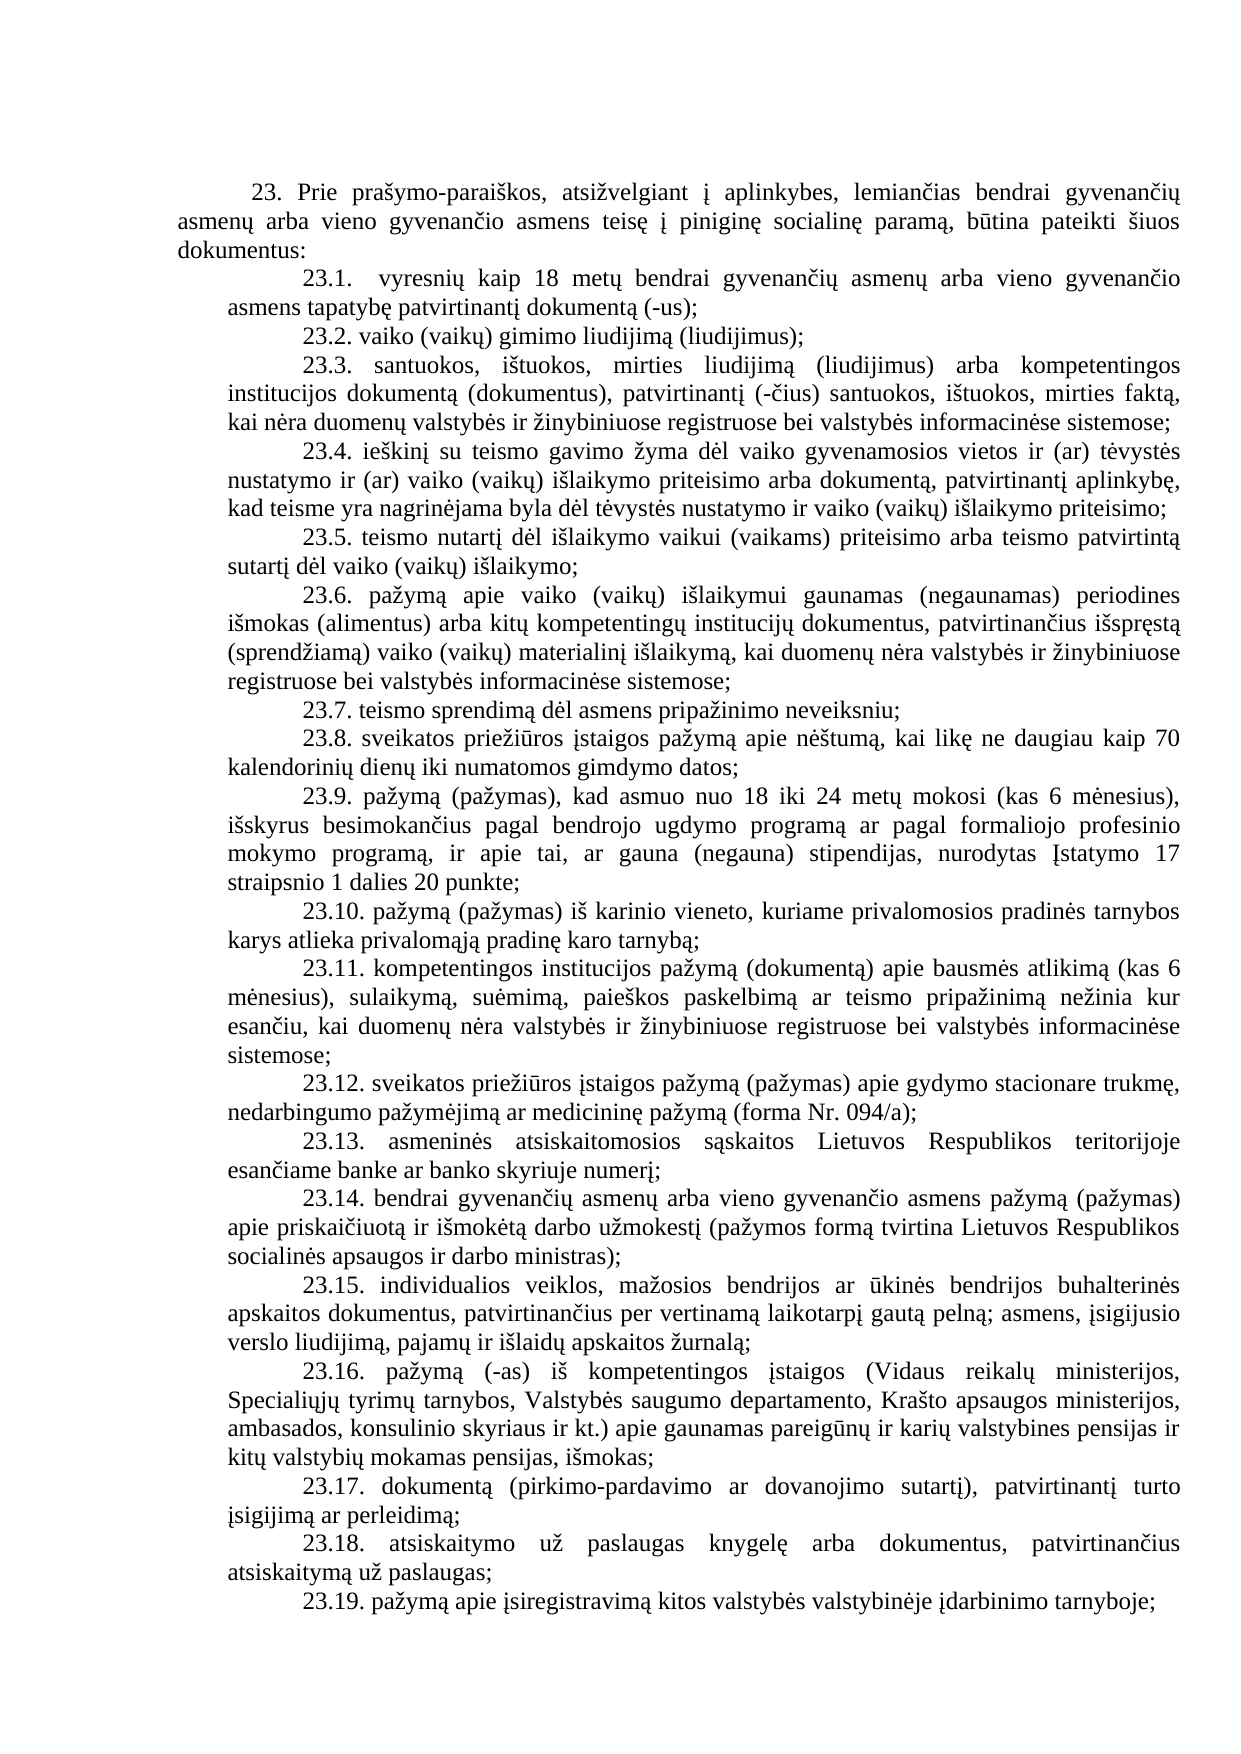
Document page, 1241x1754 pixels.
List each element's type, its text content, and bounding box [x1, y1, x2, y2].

text 23.9. pažymą (pažymas), kad asmuo nuo 18 iki 24 metų mokosi (kas 6 mėnesius), išskyrus besimokančius pagal bendrojo ugdymo programą ar pagal formaliojo profesinio mokymo programą, ir apie tai, ar gauna (negauna) stipendijas, nurodytas Įstatymo 17 straipsnio 1 dalies 20 punkte; [227, 781, 1181, 896]
text 23.6. pažymą apie vaiko (vaikų) išlaikymui gaunamas (negaunamas) periodines išmokas (alimentus) arba kitų kompetentingų institucijų dokumentus, patvirtinančius išspręstą (sprendžiamą) vaiko (vaikų) materialinį išlaikymą, kai duomenų nėra valstybės ir žinybiniuose registruose bei valstybės informacinėse sistemose; [227, 580, 1181, 695]
text 23.11. kompetentingos institucijos pažymą (dokumentą) apie bausmės atlikimą (kas 6 mėnesius), sulaikymą, suėmimą, paieškos paskelbimą ar teismo pripažinimą nežinia kur esančiu, kai duomenų nėra valstybės ir žinybiniuose registruose bei valstybės informacinėse sistemose; [227, 953, 1181, 1068]
text 23.12. sveikatos priežiūros įstaigos pažymą (pažymas) apie gydymo stacionare trukmę, nedarbingumo pažymėjimą ar medicininę pažymą (forma Nr. 094/a); [227, 1068, 1181, 1126]
text 23.5. teismo nutartį dėl išlaikymo vaikui (vaikams) priteisimo arba teismo patvirtintą sutartį dėl vaiko (vaikų) išlaikymo; [227, 522, 1181, 580]
text 23.7. teismo sprendimą dėl asmens pripažinimo neveiksniu; [227, 695, 1181, 723]
text 23.4. ieškinį su teismo gavimo žyma dėl vaiko gyvenamosios vietos ir (ar) tėvystės nustatymo ir (ar) vaiko (vaikų) išlaikymo priteisimo arba dokumentą, patvirtinantį aplinkybę, kad teisme yra nagrinėjama byla dėl tėvystės nustatymo ir vaiko (vaikų) išlaikymo priteisimo; [227, 436, 1181, 522]
text 23.19. pažymą apie įsiregistravimą kitos valstybės valstybinėje įdarbinimo tarnyboje; [227, 1586, 1181, 1615]
text 23.18. atsiskaitymo už paslaugas knygelę arba dokumentus, patvirtinančius atsiskaitymą už paslaugas; [227, 1528, 1181, 1586]
text 23.10. pažymą (pažymas) iš karinio vieneto, kuriame privalomosios pradinės tarnybos karys atlieka privalomąją pradinę karo tarnybą; [227, 896, 1181, 953]
text 23.2. vaiko (vaikų) gimimo liudijimą (liudijimus); [227, 321, 1181, 350]
text 23. Prie prašymo-paraiškos, atsižvelgiant į aplinkybes, lemiančias bendrai gyvenančių asmenų arba vieno gyvenančio asmens teisę į piniginę socialinę paramą, būtina pateikti šiuos dokumentus: [177, 177, 1181, 263]
text 23.8. sveikatos priežiūros įstaigos pažymą apie nėštumą, kai likę ne daugiau kaip 70 kalendorinių dienų iki numatomos gimdymo datos; [227, 723, 1181, 781]
text 23.16. pažymą (-as) iš kompetentingos įstaigos (Vidaus reikalų ministerijos, Specialiųjų tyrimų tarnybos, Valstybės saugumo departamento, Krašto apsaugos ministerijos, ambasados, konsulinio skyriaus ir kt.) apie gaunamas pareigūnų ir karių valstybines pensijas ir kitų valstybių mokamas pensijas, išmokas; [227, 1356, 1181, 1471]
text 23.14. bendrai gyvenančių asmenų arba vieno gyvenančio asmens pažymą (pažymas) apie priskaičiuotą ir išmokėtą darbo užmokestį (pažymos formą tvirtina Lietuvos Respublikos socialinės apsaugos ir darbo ministras); [227, 1183, 1181, 1270]
text 23.15. individualios veiklos, mažosios bendrijos ar ūkinės bendrijos buhalterinės apskaitos dokumentus, patvirtinančius per vertinamą laikotarpį gautą pelną; asmens, įsigijusio verslo liudijimą, pajamų ir išlaidų apskaitos žurnalą; [227, 1270, 1181, 1356]
text 23.1. vyresnių kaip 18 metų bendrai gyvenančių asmenų arba vieno gyvenančio asmens tapatybę patvirtinantį dokumentą (-us); [227, 263, 1181, 321]
text 23.13. asmeninės atsiskaitomosios sąskaitos Lietuvos Respublikos teritorijoje esančiame banke ar banko skyriuje numerį; [227, 1126, 1181, 1183]
text 23.3. santuokos, ištuokos, mirties liudijimą (liudijimus) arba kompetentingos institucijos dokumentą (dokumentus), patvirtinantį (-čius) santuokos, ištuokos, mirties faktą, kai nėra duomenų valstybės ir žinybiniuose registruose bei valstybės informacinėse sistemose; [227, 350, 1181, 436]
text 23.17. dokumentą (pirkimo-pardavimo ar dovanojimo sutartį), patvirtinantį turto įsigijimą ar perleidimą; [227, 1471, 1181, 1528]
